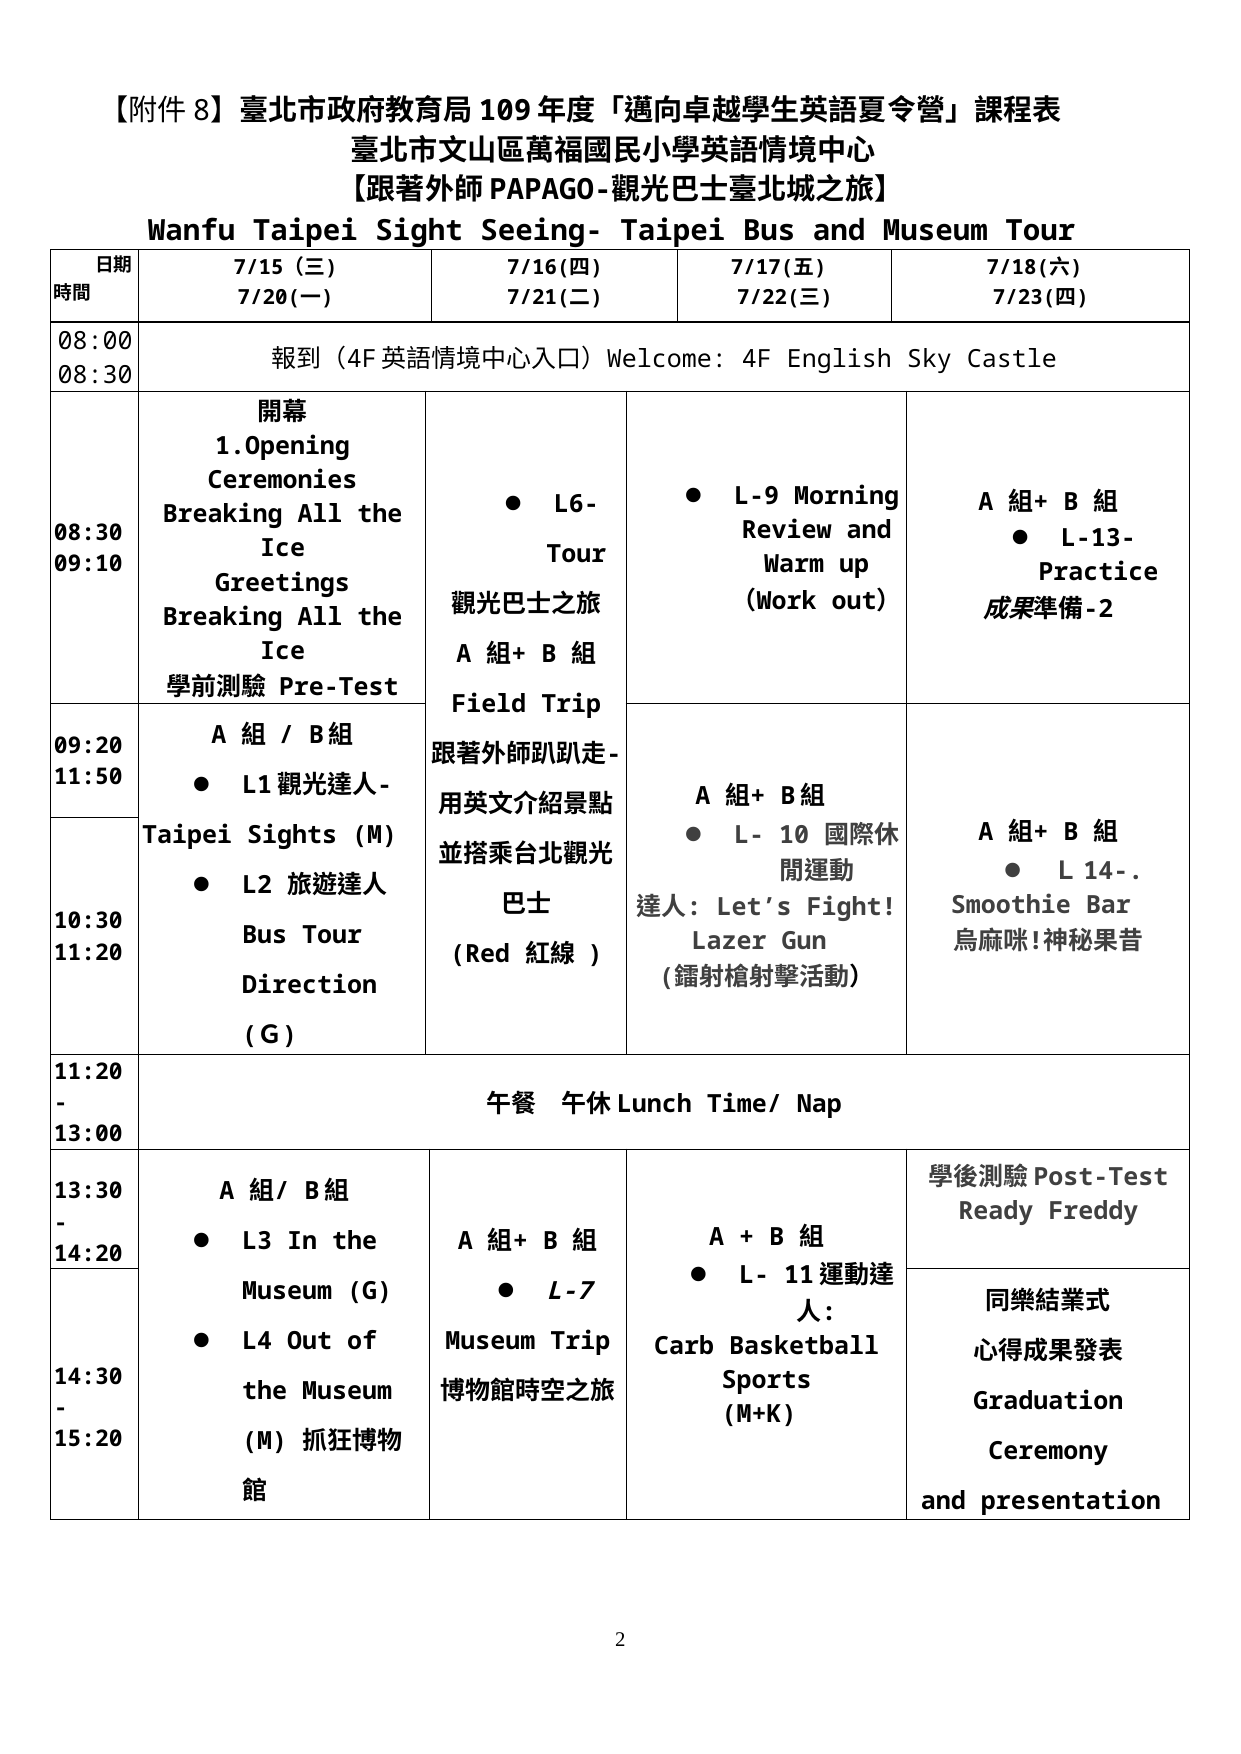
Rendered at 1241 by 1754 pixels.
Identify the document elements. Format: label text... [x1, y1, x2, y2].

table_cell 13:30-14:20 [51, 1150, 138, 1268]
text 【跟著外師PAPAGO-觀光巴士臺北城之旅】 [83, 168, 1157, 207]
table_cell 08:30 09:10 [51, 392, 138, 703]
table_cell 學後測驗Post-Test Ready Freddy [907, 1150, 1189, 1268]
table_cell A + B 組 L- 11運動達人: Carb Basketball Sports (M+K) [627, 1150, 906, 1519]
table_header 7/16(四) 7/21(二) [432, 250, 677, 321]
table_cell 開幕 1.Opening Ceremonies Breaking All the Ice Greetings Breaking All the Ice 學前測驗 Pre-Test [139, 392, 425, 703]
table_cell 報到（4F英語情境中心入口）Welcome: 4F English Sky Castle [139, 323, 1189, 391]
table_cell A 組+ B 組 L-13- Practice 成果準備-2 [907, 392, 1189, 703]
table_cell L-9 Morning Review and Warm up （Work out） [627, 392, 906, 703]
table_cell 08:00 08:30 [51, 323, 138, 391]
text 【附件8】臺北市政府教育局109年度「邁向卓越學生英語夏令營」課程表 [83, 89, 1157, 128]
table_header 7/18(六) 7/23(四) [892, 250, 1189, 321]
table_cell 11:20 -13:00 [51, 1055, 138, 1148]
table_header 7/15（三) 7/20(一) [139, 250, 431, 321]
table_cell 14:30- 15:20 [51, 1269, 138, 1519]
table_header 7/17(五) 7/22(三) [678, 250, 891, 321]
table_cell 午餐 午休Lunch Time/ Nap [139, 1055, 1189, 1148]
table_cell A 組+ B 組 L-7 Museum Trip 博物館時空之旅 [430, 1150, 626, 1519]
text 臺北市文山區萬福國民小學英語情境中心 [83, 128, 1157, 168]
table_cell A 組/ B組 L3 In the Museum (G) L4 Out of the Museum (M) 抓狂博物館 [139, 1150, 429, 1519]
table_cell 09:20 11:50 [51, 704, 138, 817]
table_cell A 組+ B 組 Ｌ14-. Smoothie Bar 烏麻咪!神秘果昔 [907, 704, 1189, 1054]
table_cell L6-Tour 觀光巴士之旅 A 組+ B 組 Field Trip 跟著外師趴趴走- 用英文介紹景點並搭乘台北觀光巴士 (Red 紅線 ) [426, 392, 626, 1054]
table_header 日期 時間 [51, 250, 138, 321]
table_cell 同樂結業式 心得成果發表 Graduation Ceremony and presentation [907, 1269, 1189, 1519]
table_cell 10:30 11:20 [51, 818, 138, 1054]
table_cell A 組 / B組 L1觀光達人- Taipei Sights (M) L2 旅遊達人Bus Tour Direction (Ｇ) [139, 704, 425, 1054]
text Wanfu Taipei Sight Seeing- Taipei Bus and Museum Tour [83, 207, 1157, 249]
table_cell A 組+ B組 L- 10 國際休閒運動 達人: Let’s Fight! Lazer Gun (鐳射槍射擊活動） [627, 704, 906, 1054]
